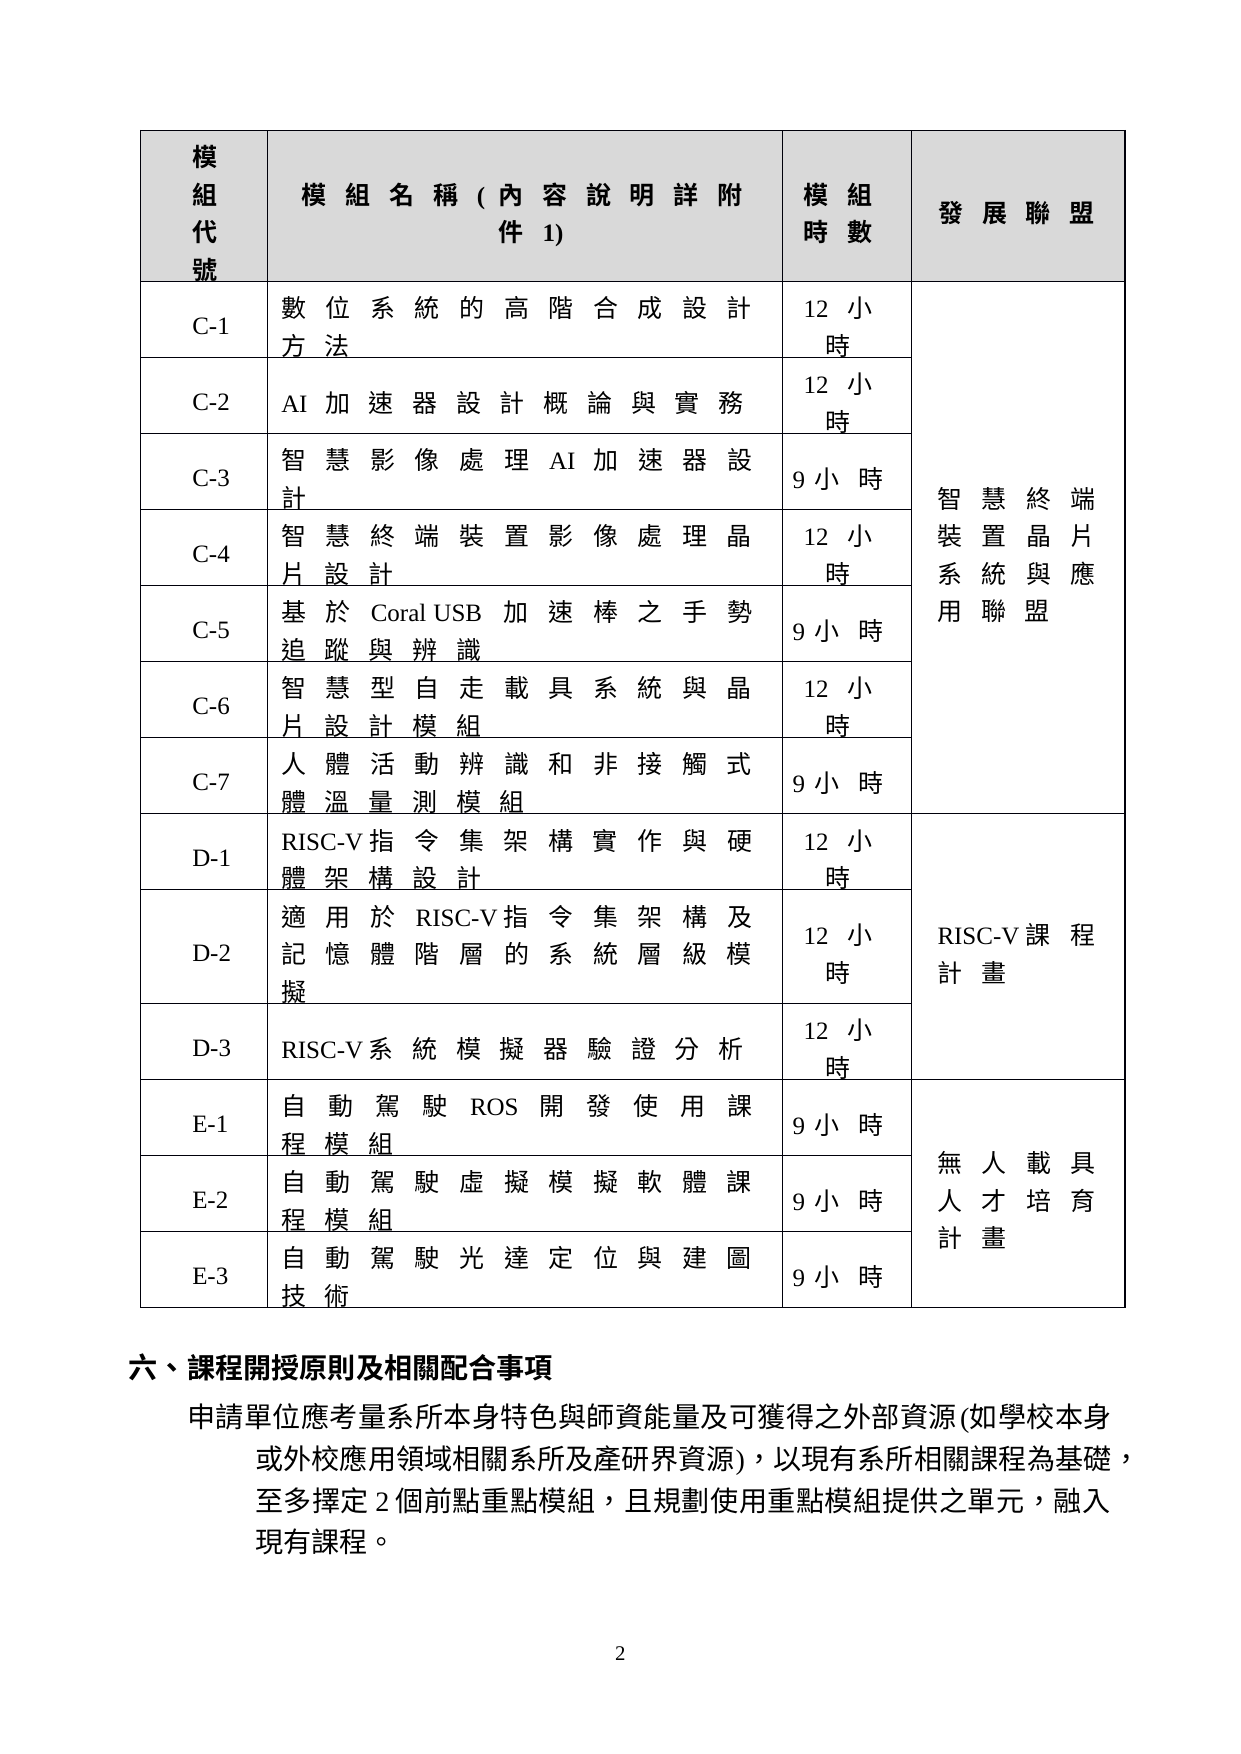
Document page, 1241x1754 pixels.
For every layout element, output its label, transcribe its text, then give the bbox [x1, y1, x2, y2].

table_header 模組時數 [783, 131, 911, 281]
table_cell 9小時 [783, 434, 911, 509]
table_cell AI加速器設計概論與實務 [268, 358, 782, 433]
table_cell C-2 [141, 358, 267, 433]
table_cell C-7 [141, 738, 267, 813]
table_cell C-6 [141, 662, 267, 737]
table_cell RISC-V指令集架構實作與硬體架構設計 [268, 814, 782, 889]
table_cell C-4 [141, 510, 267, 585]
table_cell 12小時 [783, 358, 911, 433]
table_cell D-2 [141, 890, 267, 1003]
table_cell 自動駕駛虛擬模擬軟體課程模組 [268, 1156, 782, 1231]
table_header 模組名稱(內容說明詳附件1) [268, 131, 782, 281]
table_cell D-1 [141, 814, 267, 889]
table_cell 智慧終端裝置影像處理晶片設計 [268, 510, 782, 585]
table_cell 智慧影像處理AI加速器設計 [268, 434, 782, 509]
table_cell 智慧終端裝置晶片系統與應用聯盟 [912, 282, 1124, 813]
table_cell C-3 [141, 434, 267, 509]
table_cell RISC-V系統模擬器驗證分析 [268, 1004, 782, 1079]
table_cell 9小時 [783, 1232, 911, 1307]
table_cell 無人載具人才培育計畫 [912, 1080, 1124, 1307]
table_cell 12小時 [783, 662, 911, 737]
table_cell 12小時 [783, 890, 911, 1003]
table_cell E-1 [141, 1080, 267, 1155]
table_header 模組代號 [141, 131, 267, 281]
table_cell D-3 [141, 1004, 267, 1079]
table_cell 12小時 [783, 510, 911, 585]
table_cell 數位系統的高階合成設計方法 [268, 282, 782, 357]
table_cell RISC-V課程計畫 [912, 814, 1124, 1079]
table_cell 9小時 [783, 1156, 911, 1231]
table_header 發展聯盟 [912, 131, 1124, 281]
table_cell 9小時 [783, 586, 911, 661]
table_cell 12小時 [783, 814, 911, 889]
table_cell 12小時 [783, 1004, 911, 1079]
table_cell 適用於RISC-V指令集架構及記憶體階層的系統層級模擬 [268, 890, 782, 1003]
table_cell 9小時 [783, 1080, 911, 1155]
table_cell E-2 [141, 1156, 267, 1231]
table_cell C-1 [141, 282, 267, 357]
table_cell 自動駕駛ROS開發使用課程模組 [268, 1080, 782, 1155]
list 課程開授原則及相關配合事項 [128, 1345, 1112, 1387]
table_cell 自動駕駛光達定位與建圖技術 [268, 1232, 782, 1307]
table_cell C-5 [141, 586, 267, 661]
table_cell 9小時 [783, 738, 911, 813]
table_cell 人體活動辨識和非接觸式體溫量測模組 [268, 738, 782, 813]
table_cell 基於Coral USB加速棒之手勢追蹤與辨識 [268, 586, 782, 661]
text 申請單位應考量系所本身特色與師資能量及可獲得之外部資源(如學校本身或外校應用領域相關系所及產研界資源)，以現有系所相關課程為基礎，至多擇定2個前點重點模組，且規劃使用重點模組提供之單元，融入現有課程。 [187, 1394, 1112, 1561]
table_cell E-3 [141, 1232, 267, 1307]
table_cell 12小時 [783, 282, 911, 357]
table_cell 智慧型自走載具系統與晶片設計模組 [268, 662, 782, 737]
